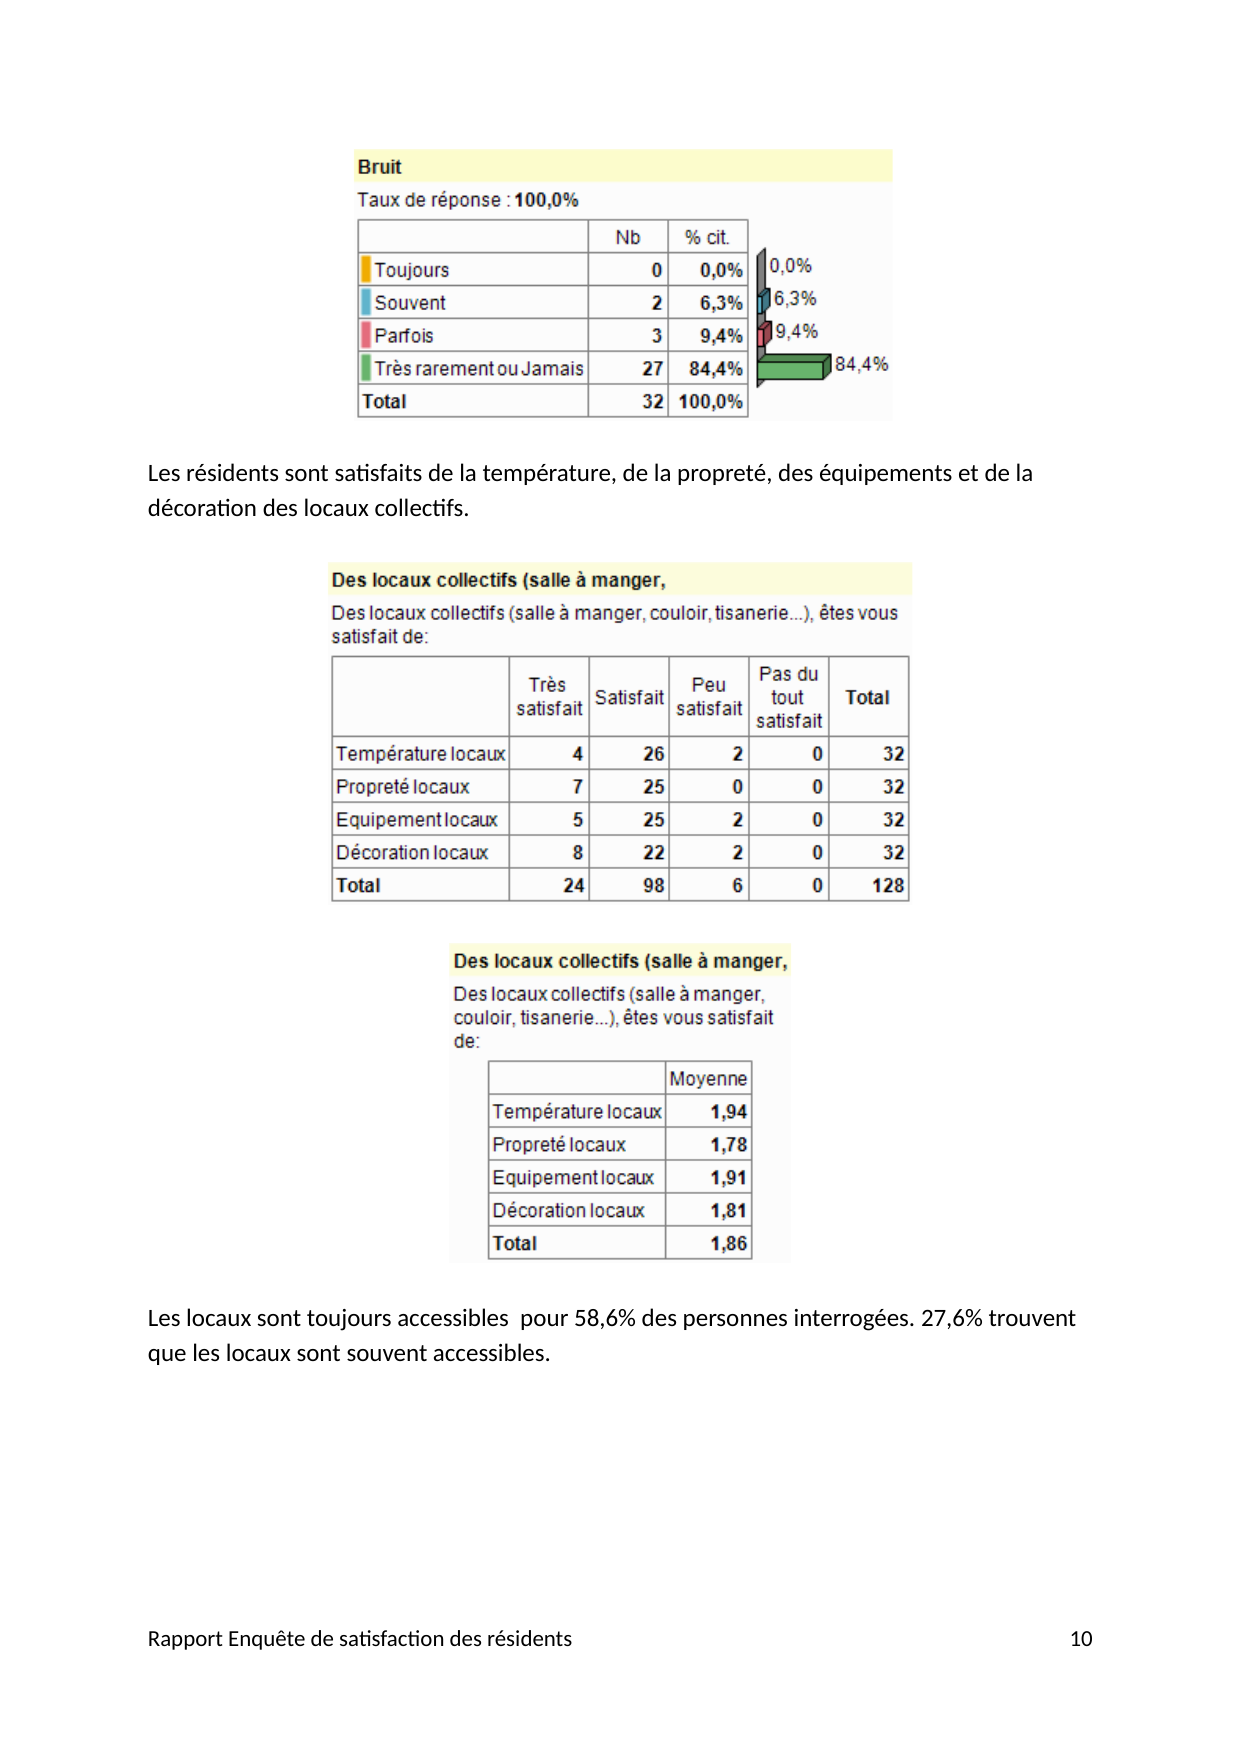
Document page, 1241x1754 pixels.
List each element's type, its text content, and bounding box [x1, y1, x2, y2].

table_header [348, 148, 898, 423]
picture [353, 149, 893, 421]
picture [327, 562, 913, 905]
text Les résidents sont satisfaits de la température, de la propreté, des équipements et de la décoration des locaux collectifs. [148, 458, 1093, 523]
picture [449, 943, 792, 1263]
text Les locaux sont toujours accessibles pour 58,6% des personnes interrogées. 27,6% trouvent que les locaux sont souvent accessibles. [148, 1302, 1093, 1367]
